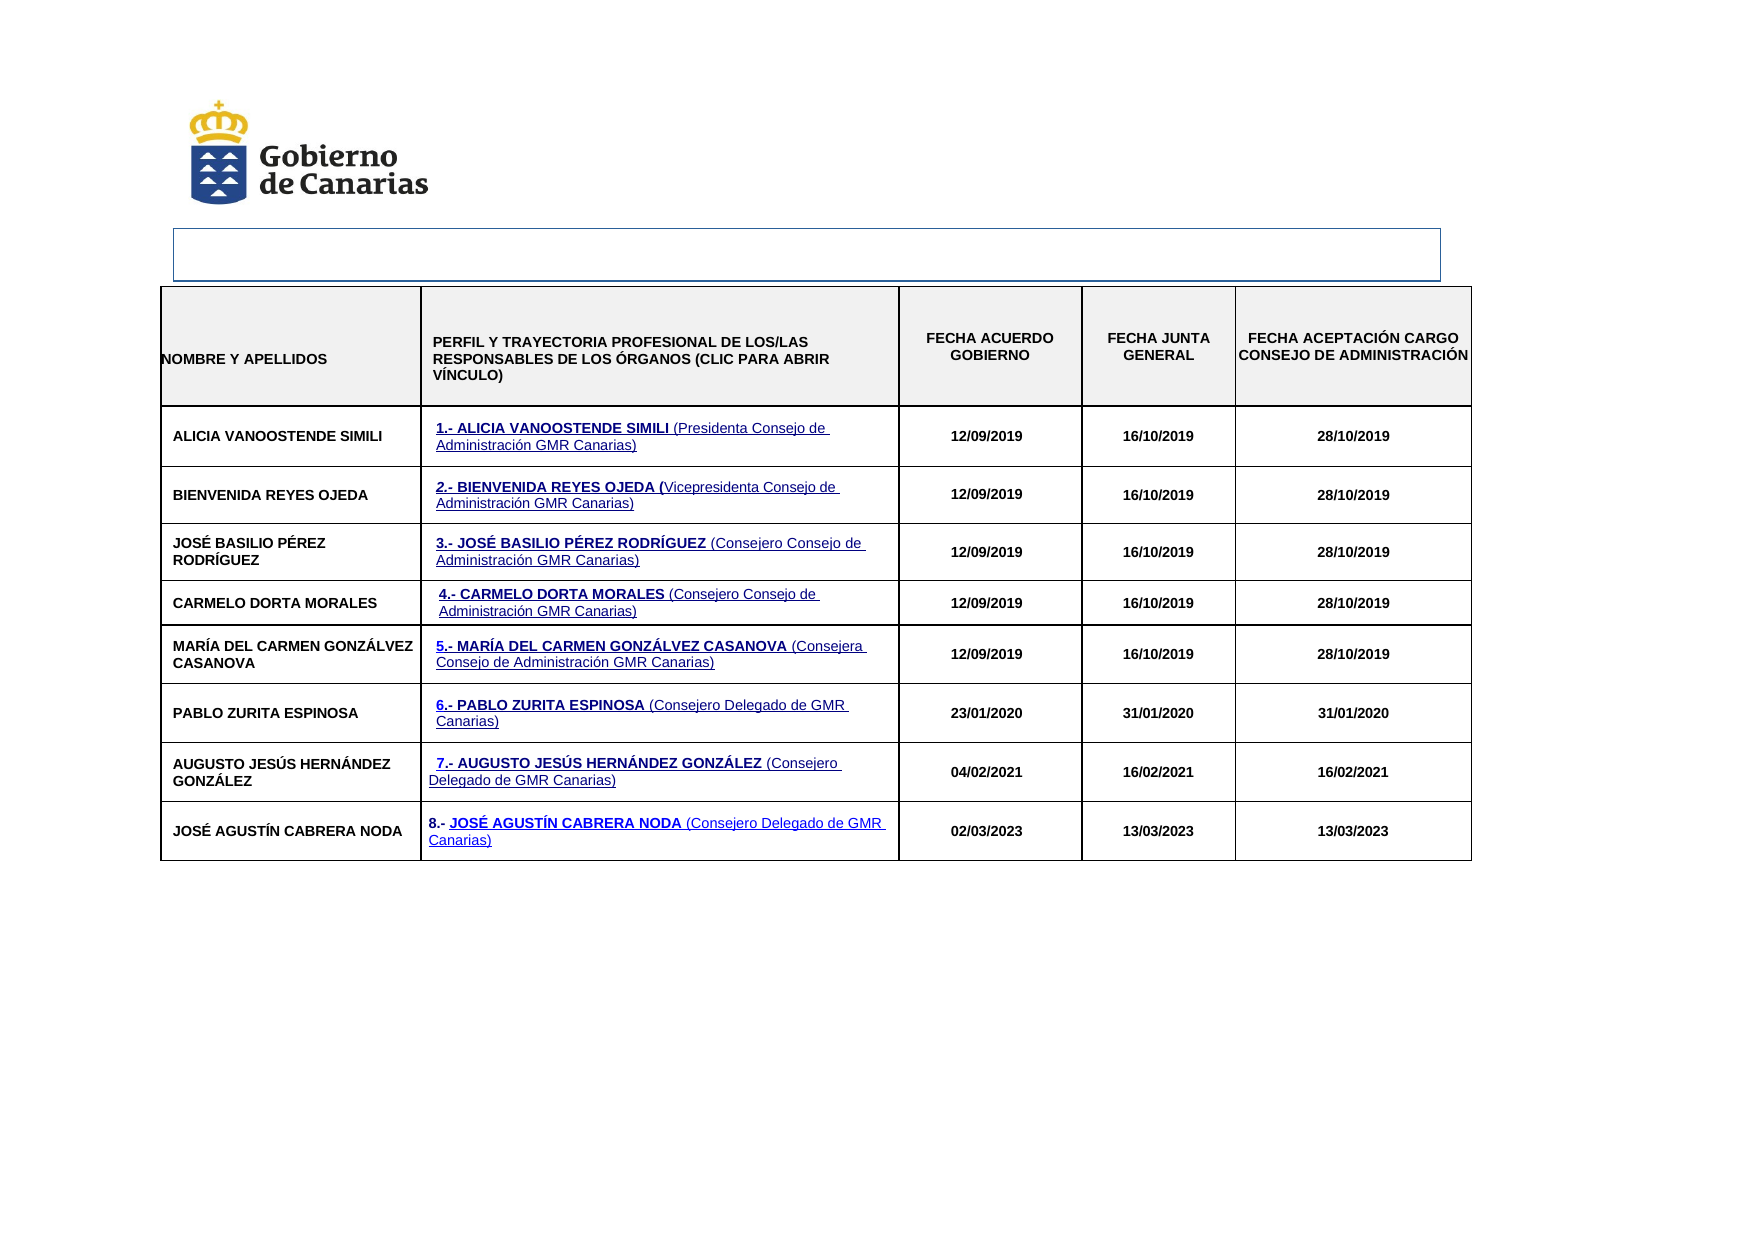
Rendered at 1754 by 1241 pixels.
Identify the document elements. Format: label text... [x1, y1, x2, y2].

table_cell FECHA ACUERDO GOBIERNO [900, 287, 1081, 405]
table_cell PERFIL Y TRAYECTORIA PROFESIONAL DE LOS/LAS RESPONSABLES DE LOS ÓRGANOS (CLIC PARA ABRIR VÍNCULO) [422, 287, 898, 405]
table_cell 16/02/2021 [1083, 743, 1235, 801]
table_cell 28/10/2019 [1236, 581, 1471, 624]
table_cell 8.- JOSÉ AGUSTÍN CABRERA NODA (Consejero Delegado de GMR Canarias) [422, 802, 898, 860]
table_cell 02/03/2023 [900, 802, 1081, 860]
table_cell 13/03/2023 [1236, 802, 1471, 860]
table_cell ALICIA VANOOSTENDE SIMILI [162, 407, 420, 466]
table_cell 12/09/2019 [900, 626, 1081, 683]
table_cell 16/02/2021 [1236, 743, 1471, 801]
table_header CONSEJO DE ADMINISTRACIÓN [421, 225, 1471, 286]
table_cell MARÍA DEL CARMEN GONZÁLVEZ CASANOVA [162, 626, 420, 683]
table_cell 23/01/2020 [900, 684, 1081, 742]
table_cell 13/03/2023 [1083, 802, 1235, 860]
table_cell 16/10/2019 [1083, 626, 1235, 683]
table_cell 16/10/2019 [1083, 407, 1235, 466]
table_cell FECHA ACEPTACIÓN CARGO CONSEJO DE ADMINISTRACIÓN [1236, 287, 1471, 405]
table_header *UNICO ACCIONISTA: CAC PLAZO DE RENOVACIÓN: 5 AÑOS [161, 225, 421, 286]
table_cell 12/09/2019 [900, 581, 1081, 624]
table_cell 28/10/2019 [1236, 524, 1471, 579]
table_cell BIENVENIDA REYES OJEDA [162, 467, 420, 523]
table_cell 7.- AUGUSTO JESÚS HERNÁNDEZ GONZÁLEZ (Consejero Delegado de GMR Canarias) [422, 743, 898, 801]
table_cell 04/02/2021 [900, 743, 1081, 801]
table_cell FECHA JUNTA GENERAL [1083, 287, 1235, 405]
table_cell 4.- CARMELO DORTA MORALES (Consejero Consejo de Administración GMR Canarias) [422, 581, 898, 624]
table_cell NOMBRE Y APELLIDOS [162, 287, 420, 405]
table_cell PABLO ZURITA ESPINOSA [162, 684, 420, 742]
table_cell 3.- JOSÉ BASILIO PÉREZ RODRÍGUEZ (Consejero Consejo de Administración GMR Canarias) [422, 524, 898, 579]
text GESTIÓN DEL MEDIO RURAL DE CANARIAS, S.A.U. [248, 242, 1417, 269]
table_cell 6.- PABLO ZURITA ESPINOSA (Consejero Delegado de GMR Canarias) [422, 684, 898, 742]
table_cell JOSÉ AGUSTÍN CABRERA NODA [162, 802, 420, 860]
table_cell JOSÉ BASILIO PÉREZ RODRÍGUEZ [162, 524, 420, 579]
table_cell 28/10/2019 [1236, 467, 1471, 523]
table_cell 12/09/2019 [900, 407, 1081, 466]
table_cell CARMELO DORTA MORALES [162, 581, 420, 624]
table_cell 16/10/2019 [1083, 581, 1235, 624]
table_cell 12/09/2019 [900, 467, 1081, 523]
table_cell 16/10/2019 [1083, 524, 1235, 579]
table_cell 16/10/2019 [1083, 467, 1235, 523]
table_cell 12/09/2019 [900, 524, 1081, 579]
table_cell AUGUSTO JESÚS HERNÁNDEZ GONZÁLEZ [162, 743, 420, 801]
table_cell 31/01/2020 [1083, 684, 1235, 742]
table_cell 31/01/2020 [1236, 684, 1471, 742]
table_cell 5.- MARÍA DEL CARMEN GONZÁLVEZ CASANOVA (Consejera Consejo de Administración GMR Canarias) [422, 626, 898, 683]
table_cell 28/10/2019 [1236, 407, 1471, 466]
table_cell 1.- ALICIA VANOOSTENDE SIMILI (Presidenta Consejo de Administración GMR Canarias) [422, 407, 898, 466]
table_cell 2.- BIENVENIDA REYES OJEDA (Vicepresidenta Consejo de Administración GMR Canarias) [422, 467, 898, 523]
table_cell 28/10/2019 [1236, 626, 1471, 683]
